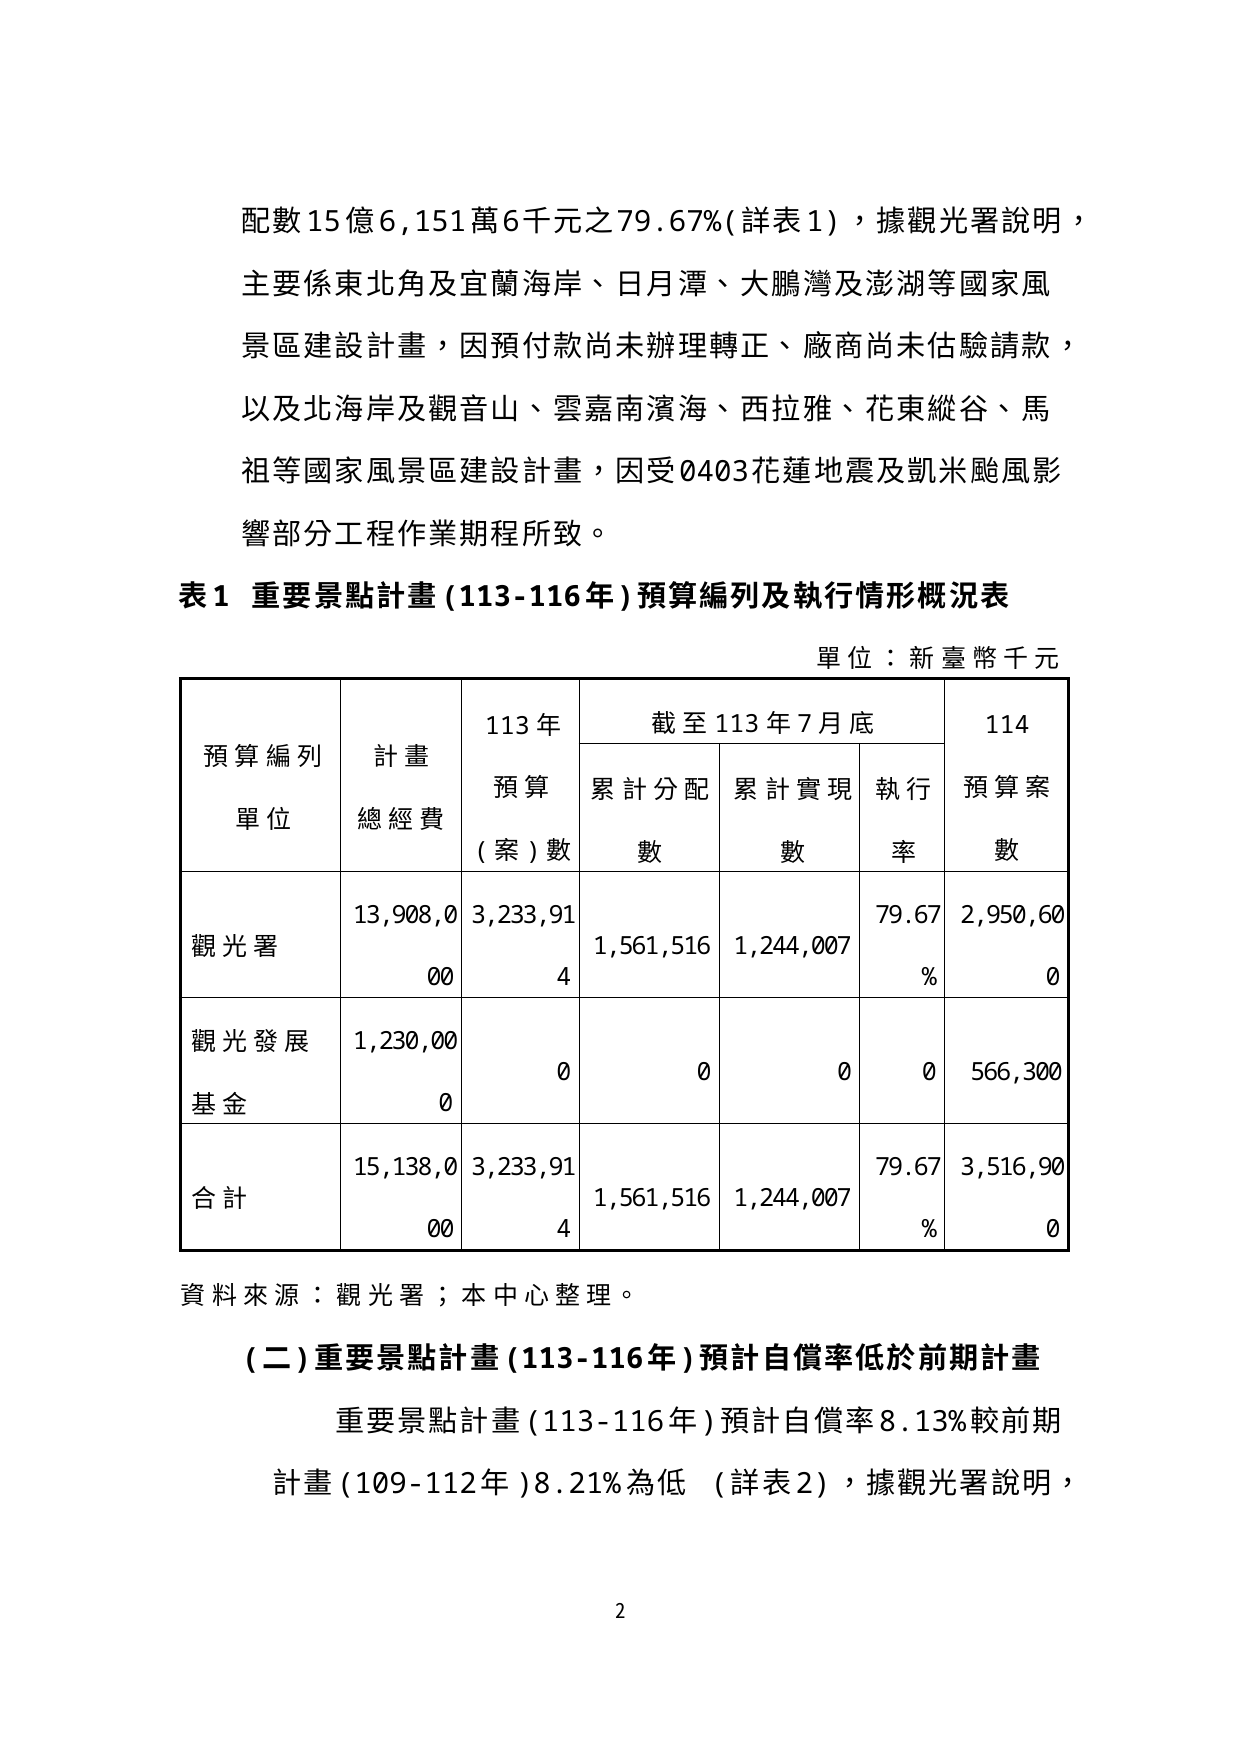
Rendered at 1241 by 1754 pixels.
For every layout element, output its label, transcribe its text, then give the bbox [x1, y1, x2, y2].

table_cell 3,233,914 [462, 1124, 579, 1249]
table_cell 1,561,516 [580, 872, 719, 997]
table_cell 0 [580, 998, 719, 1123]
text 資料來源：觀光署；本中心整理。 [177, 1252, 1063, 1315]
table_cell 1,561,516 [580, 1124, 719, 1249]
text 單位：新臺幣千元 [177, 615, 1063, 677]
table_cell 累計實現數 [720, 744, 859, 871]
table_cell 觀光署 [182, 872, 340, 997]
text 表1 重要景點計畫(113-116年)預算編列及執行情形概況表 [176, 552, 1063, 615]
table_cell 觀光發展基金 [182, 998, 340, 1123]
text 重要景點計畫(113-116年)預計自償率8.13%較前期計畫(109-112年)8.21%為低 (詳表2)，據觀光署說明，主要係各國家風景區依其轄區資源特色及地方發展需求，詳實評估建設亮點經費並反映物價通膨等因素，另部分國家風景區位處山區、東部及離島等地，面臨營建及人力成本較高及缺工等問題，為確保工程發包順利覈實估算未來建設之需所致。 [266, 1377, 1063, 1502]
table_header 計畫 總經費 [341, 680, 461, 871]
table_cell 1,230,000 [341, 998, 461, 1123]
table_cell 79.67% [860, 872, 944, 997]
table_header 截至113年7月底 [580, 680, 944, 743]
table_header 預算編列 單位 [182, 680, 340, 871]
table_cell 3,233,914 [462, 872, 579, 997]
table_cell 合計 [182, 1124, 340, 1249]
text (二)重要景點計畫(113-116年)預計自償率低於前期計畫 [236, 1315, 1063, 1377]
table_cell 13,908,000 [341, 872, 461, 997]
table_cell 0 [720, 998, 859, 1123]
table_cell 15,138,000 [341, 1124, 461, 1249]
table_cell 1,244,007 [720, 872, 859, 997]
table_cell 1,244,007 [720, 1124, 859, 1249]
table_cell 執行率 [860, 744, 944, 871]
table_header 114 預算案數 [945, 680, 1067, 871]
table_cell 79.67% [860, 1124, 944, 1249]
table_header 113年 預算(案)數 [462, 680, 579, 871]
table_cell 566,300 [945, 998, 1067, 1123]
table_cell 0 [860, 998, 944, 1123]
table_cell 3,516,900 [945, 1124, 1067, 1249]
text 觀光署自97年起持續推動重要觀光景點建設計畫(下稱重要景點計畫) ，迄112年底已辦理4期。重要景點計畫(113-116年)於112年3月奉行政院核定，建設總經費151億3,800萬元，公務預算負擔139億800萬元，觀光建設基金自償12億3,000萬元。重要景點計畫(113-116年)截至113至7月底之累計實現數12億4,400萬7千元，占累計分配數15億6,151萬6千元之79.67%(詳表1)，據觀光署說明，主要係東北角及宜蘭海岸、日月潭、大鵬灣及澎湖等國家風景區建設計畫，因預付款尚未辦理轉正、廠商尚未估驗請款，以及北海岸及觀音山、雲嘉南濱海、西拉雅、花東縱谷、馬祖等國家風景區建設計畫，因受0403花蓮地震及凱米颱風影響部分工程作業期程所致。 [236, 177, 1063, 552]
table_cell 2,950,600 [945, 872, 1067, 997]
table_cell 累計分配數 [580, 744, 719, 871]
table_cell 0 [462, 998, 579, 1123]
